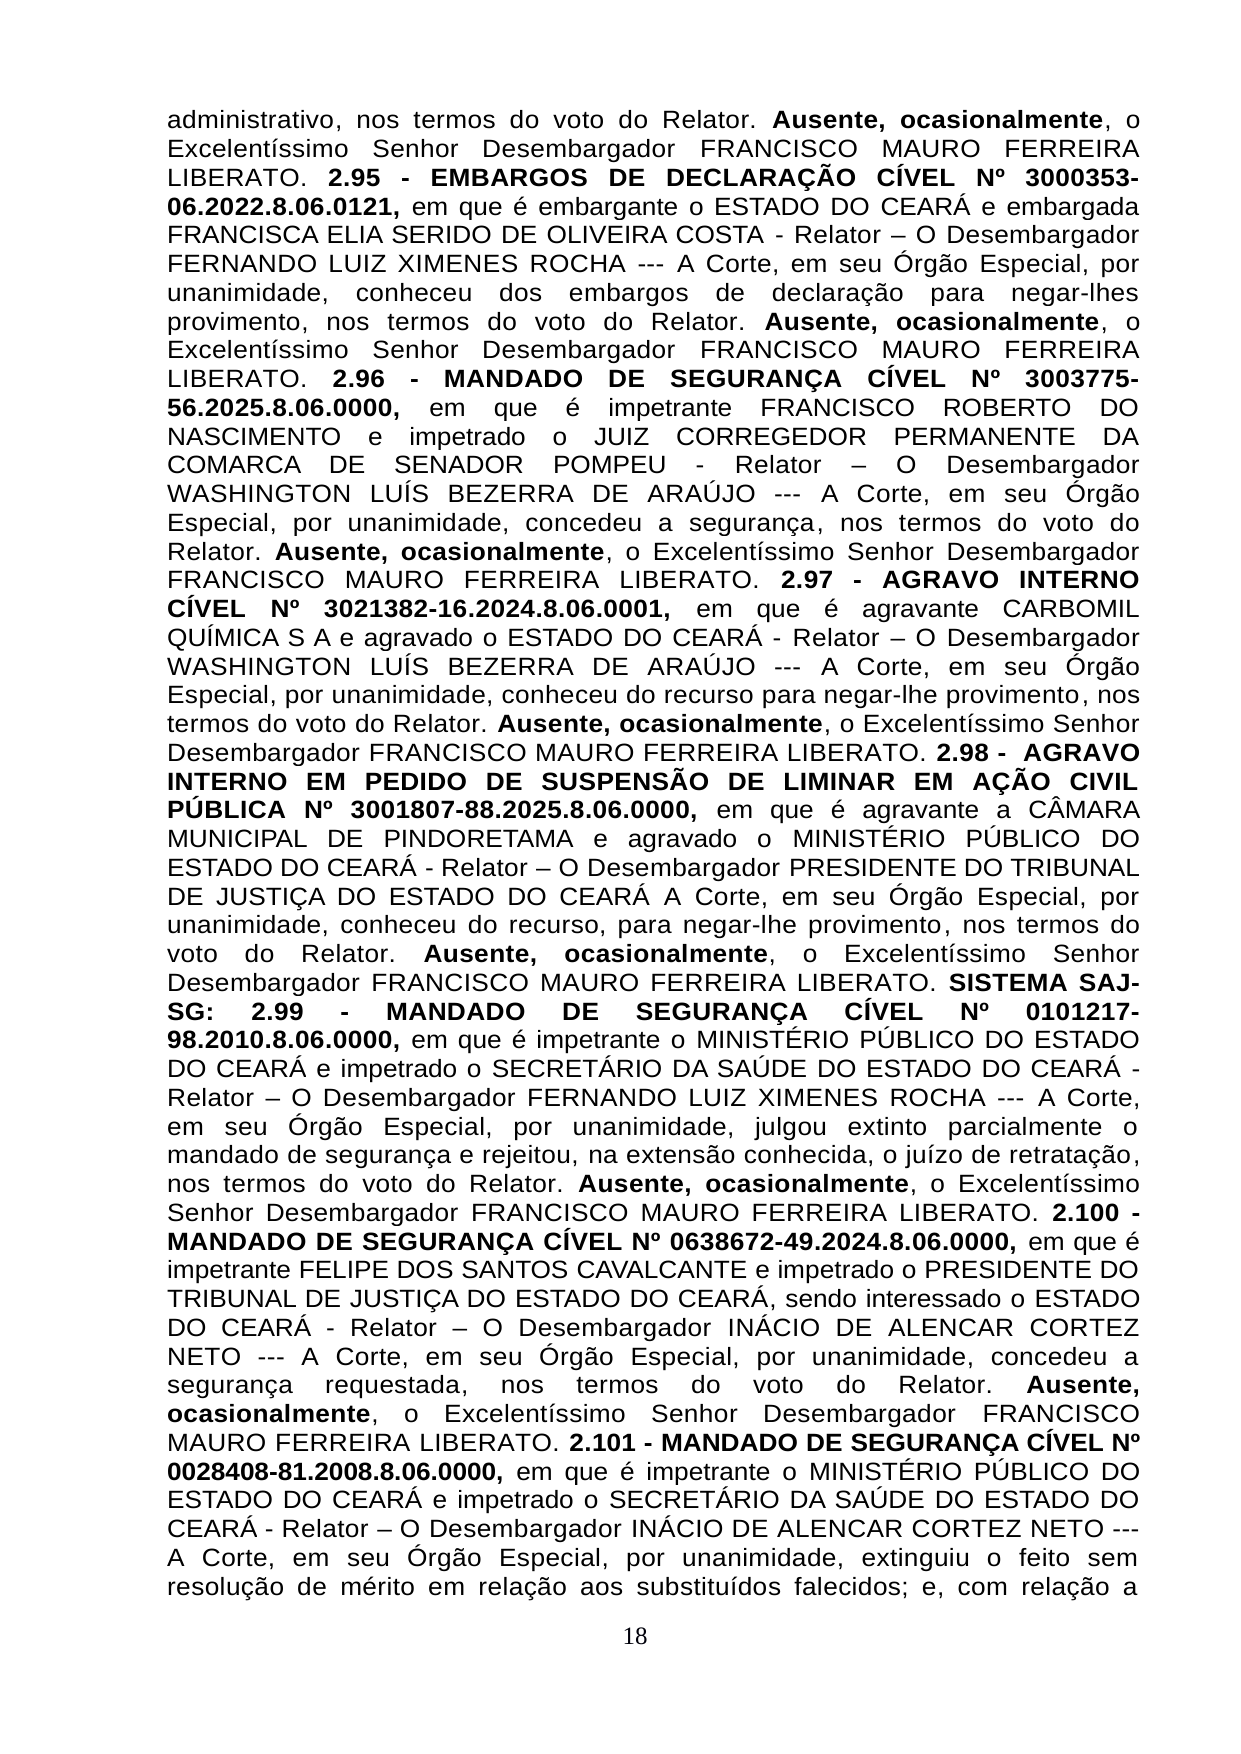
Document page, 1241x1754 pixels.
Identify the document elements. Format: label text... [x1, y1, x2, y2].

text administrativo, nos termos do voto do Relator. Ausente, ocasionalmente, o Excelentíssimo Senhor Desembargador FRANCISCO MAURO FERREIRA LIBERATO. 2.95 - EMBARGOS DE DECLARAÇÃO CÍVEL Nº 3000353-06.2022.8.06.0121, em que é embargante o ESTADO DO CEARÁ e embargada FRANCISCA ELIA SERIDO DE OLIVEIRA COSTA - Relator – O Desembargador FERNANDO LUIZ XIMENES ROCHA --- A Corte, em seu Órgão Especial, por unanimidade, conheceu dos embargos de declaração para negar-lhes provimento, nos termos do voto do Relator. Ausente, ocasionalmente, o Excelentíssimo Senhor Desembargador FRANCISCO MAURO FERREIRA LIBERATO. 2.96 - MANDADO DE SEGURANÇA CÍVEL Nº 3003775-56.2025.8.06.0000, em que é impetrante FRANCISCO ROBERTO DO NASCIMENTO e impetrado o JUIZ CORREGEDOR PERMANENTE DA COMARCA DE SENADOR POMPEU - Relator – O Desembargador WASHINGTON LUÍS BEZERRA DE ARAÚJO --- A Corte, em seu Órgão Especial, por unanimidade, concedeu a segurança, nos termos do voto do Relator. Ausente, ocasionalmente, o Excelentíssimo Senhor Desembargador FRANCISCO MAURO FERREIRA LIBERATO. 2.97 - AGRAVO INTERNO CÍVEL Nº 3021382-16.2024.8.06.0001, em que é agravante CARBOMIL QUÍMICA S A e agravado o ESTADO DO CEARÁ - Relator – O Desembargador WASHINGTON LUÍS BEZERRA DE ARAÚJO --- A Corte, em seu Órgão Especial, por unanimidade, conheceu do recurso para negar-lhe provimento, nos termos do voto do Relator. Ausente, ocasionalmente, o Excelentíssimo Senhor Desembargador FRANCISCO MAURO FERREIRA LIBERATO. 2.98 - AGRAVO INTERNO EM PEDIDO DE SUSPENSÃO DE LIMINAR EM AÇÃO CIVIL PÚBLICA Nº 3001807-88.2025.8.06.0000, em que é agravante a CÂMARA MUNICIPAL DE PINDORETAMA e agravado o MINISTÉRIO PÚBLICO DO ESTADO DO CEARÁ - Relator – O Desembargador PRESIDENTE DO TRIBUNAL DE JUSTIÇA DO ESTADO DO CEARÁ A Corte, em seu Órgão Especial, por unanimidade, conheceu do recurso, para negar-lhe provimento, nos termos do voto do Relator. Ausente, ocasionalmente, o Excelentíssimo Senhor Desembargador FRANCISCO MAURO FERREIRA LIBERATO. SISTEMA SAJ-SG: 2.99 - MANDADO DE SEGURANÇA CÍVEL Nº 0101217-98.2010.8.06.0000, em que é impetrante o MINISTÉRIO PÚBLICO DO ESTADO DO CEARÁ e impetrado o SECRETÁRIO DA SAÚDE DO ESTADO DO CEARÁ - Relator – O Desembargador FERNANDO LUIZ XIMENES ROCHA --- A Corte, em seu Órgão Especial, por unanimidade, julgou extinto parcialmente o mandado de segurança e rejeitou, na extensão conhecida, o juízo de retratação, nos termos do voto do Relator. Ausente, ocasionalmente, o Excelentíssimo Senhor Desembargador FRANCISCO MAURO FERREIRA LIBERATO. 2.100 - MANDADO DE SEGURANÇA CÍVEL Nº 0638672-49.2024.8.06.0000, em que é impetrante FELIPE DOS SANTOS CAVALCANTE e impetrado o PRESIDENTE DO TRIBUNAL DE JUSTIÇA DO ESTADO DO CEARÁ, sendo interessado o ESTADO DO CEARÁ - Relator – O Desembargador INÁCIO DE ALENCAR CORTEZ NETO --- A Corte, em seu Órgão Especial, por unanimidade, concedeu a segurança requestada, nos termos do voto do Relator. Ausente, ocasionalmente, o Excelentíssimo Senhor Desembargador FRANCISCO MAURO FERREIRA LIBERATO. 2.101 - MANDADO DE SEGURANÇA CÍVEL Nº 0028408-81.2008.8.06.0000, em que é impetrante o MINISTÉRIO PÚBLICO DO ESTADO DO CEARÁ e impetrado o SECRETÁRIO DA SAÚDE DO ESTADO DO CEARÁ - Relator – O Desembargador INÁCIO DE ALENCAR CORTEZ NETO --- A Corte, em seu Órgão Especial, por unanimidade, extinguiu o feito sem resolução de mérito em relação aos substituídos falecidos; e, com relação a [167, 105, 1140, 1600]
